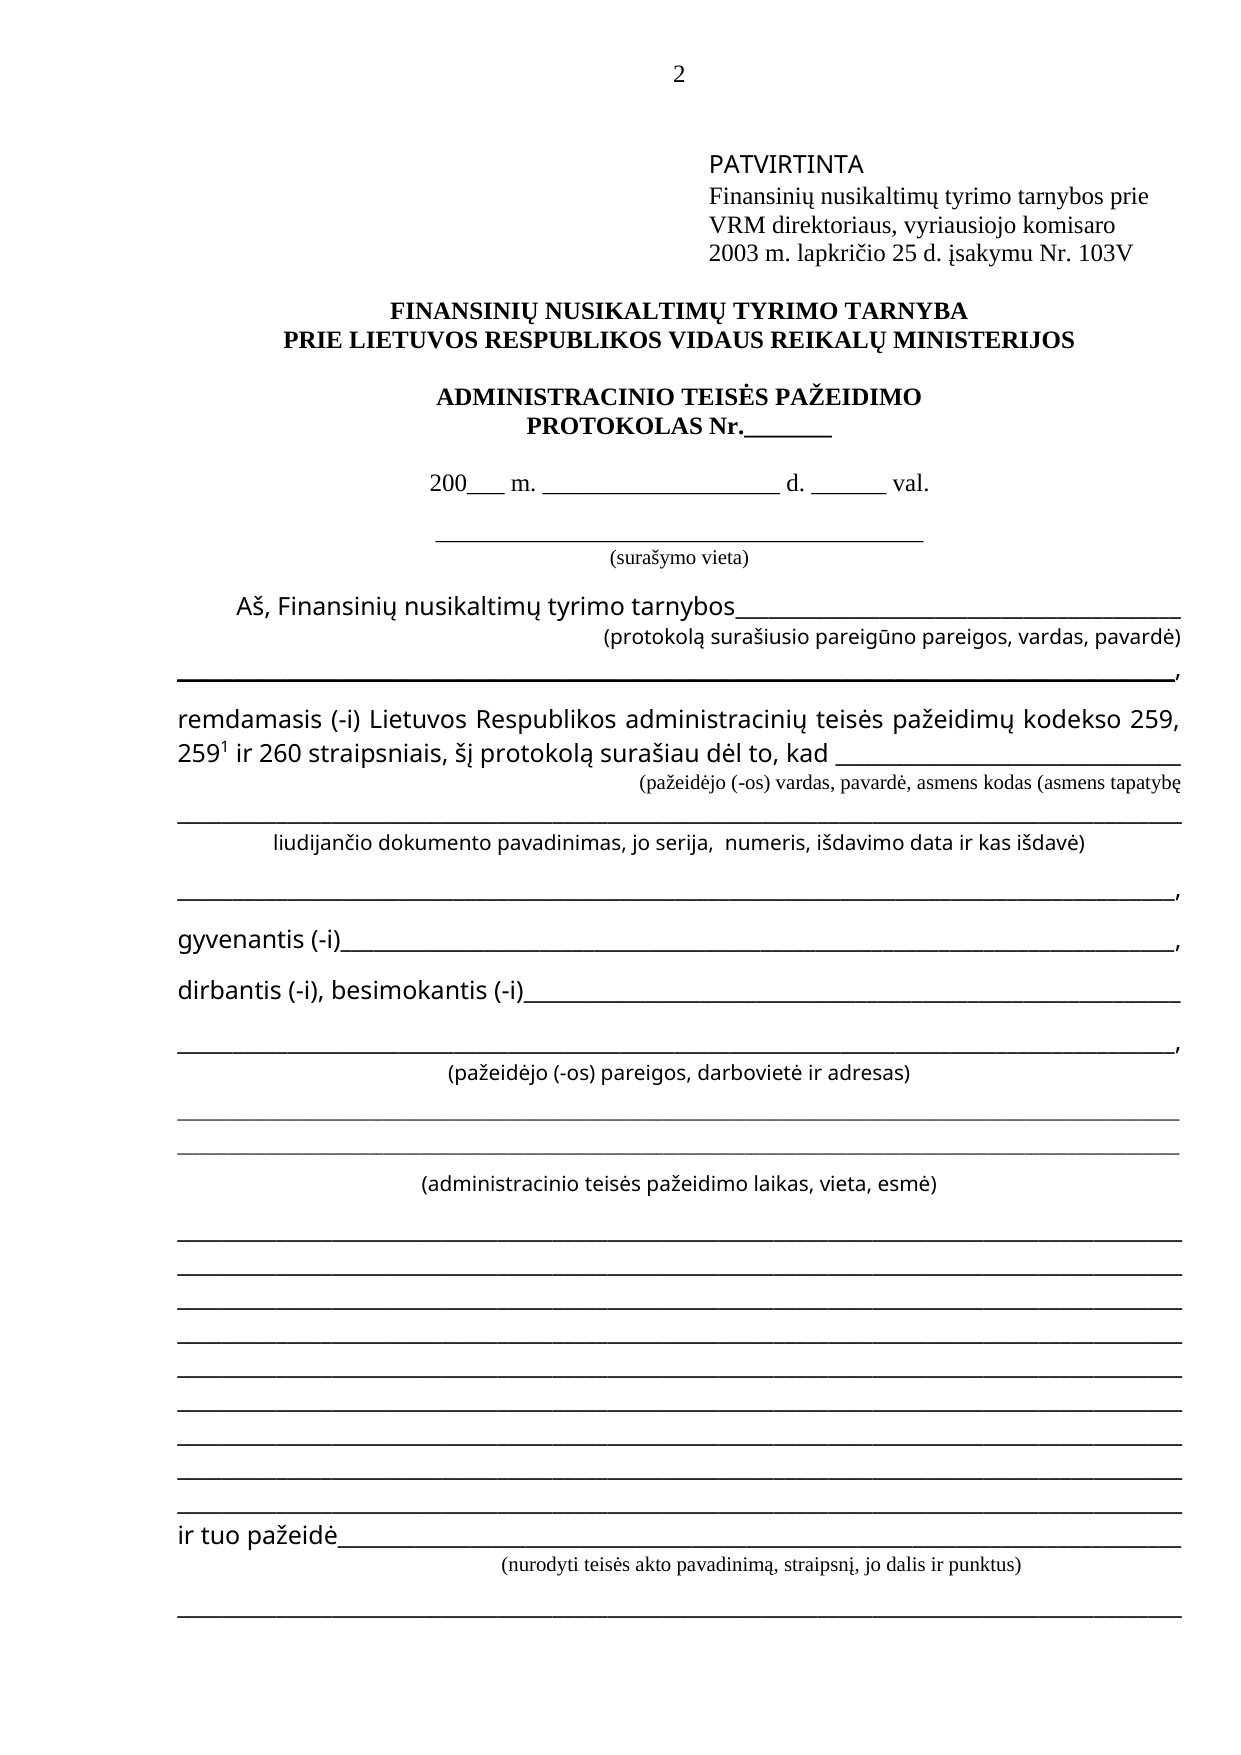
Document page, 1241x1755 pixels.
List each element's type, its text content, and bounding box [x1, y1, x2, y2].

text (pažeidėjo (-os) pareigos, darbovietė ir adresas) [177, 1058, 1181, 1086]
text , [177, 651, 1181, 685]
text (administracinio teisės pažeidimo laikas, vieta, esmė) [177, 1169, 1181, 1197]
text dirbantis (-i), besimokantis (-i) [177, 973, 1181, 1007]
text PROTOKOLAS Nr._______ [177, 411, 1181, 440]
text (surašymo vieta) [177, 545, 1181, 569]
text 2003 m. lapkričio 25 d. įsakymu Nr. 103V [177, 238, 1181, 267]
text _______________________________________ [177, 516, 1181, 545]
text PRIE LIETUVOS RESPUBLIKOS VIDAUS REIKALŲ MINISTERIJOS [177, 325, 1181, 353]
text remdamasis (-i) Lietuvos Respublikos administracinių teisės pažeidimų kodekso 259, 2591 ir 260 straipsniais, šį protokolą surašiau dėl to, kad [177, 702, 1181, 770]
text PATVIRTINTA [177, 147, 1181, 181]
text Aš, Finansinių nusikaltimų tyrimo tarnybos [177, 588, 1181, 622]
text VRM direktoriaus, vyriausiojo komisaro [177, 210, 1181, 238]
text , [177, 1024, 1181, 1058]
text , [177, 871, 1181, 905]
text (pažeidėjo (-os) vardas, pavardė, asmens kodas (asmens tapatybę [177, 770, 1181, 794]
text Finansinių nusikaltimų tyrimo tarnybos prie [177, 181, 1181, 210]
text (nurodyti teisės akto pavadinimą, straipsnį, jo dalis ir punktus) [177, 1552, 1181, 1576]
text liudijančio dokumento pavadinimas, jo serija, numeris, išdavimo data ir kas išdavė) [177, 828, 1181, 857]
text ADMINISTRACINIO TEISĖS PAŽEIDIMO [177, 382, 1181, 411]
text (protokolą surašiusio pareigūno pareigos, vardas, pavardė) [177, 622, 1181, 651]
text 200___ m. ___________________ d. ______ val. [177, 468, 1181, 497]
text ir tuo pažeidė [177, 1518, 1181, 1552]
text FINANSINIŲ NUSIKALTIMŲ TYRIMO TARNYBA [177, 296, 1181, 325]
text gyvenantis (-i) , [177, 922, 1181, 956]
